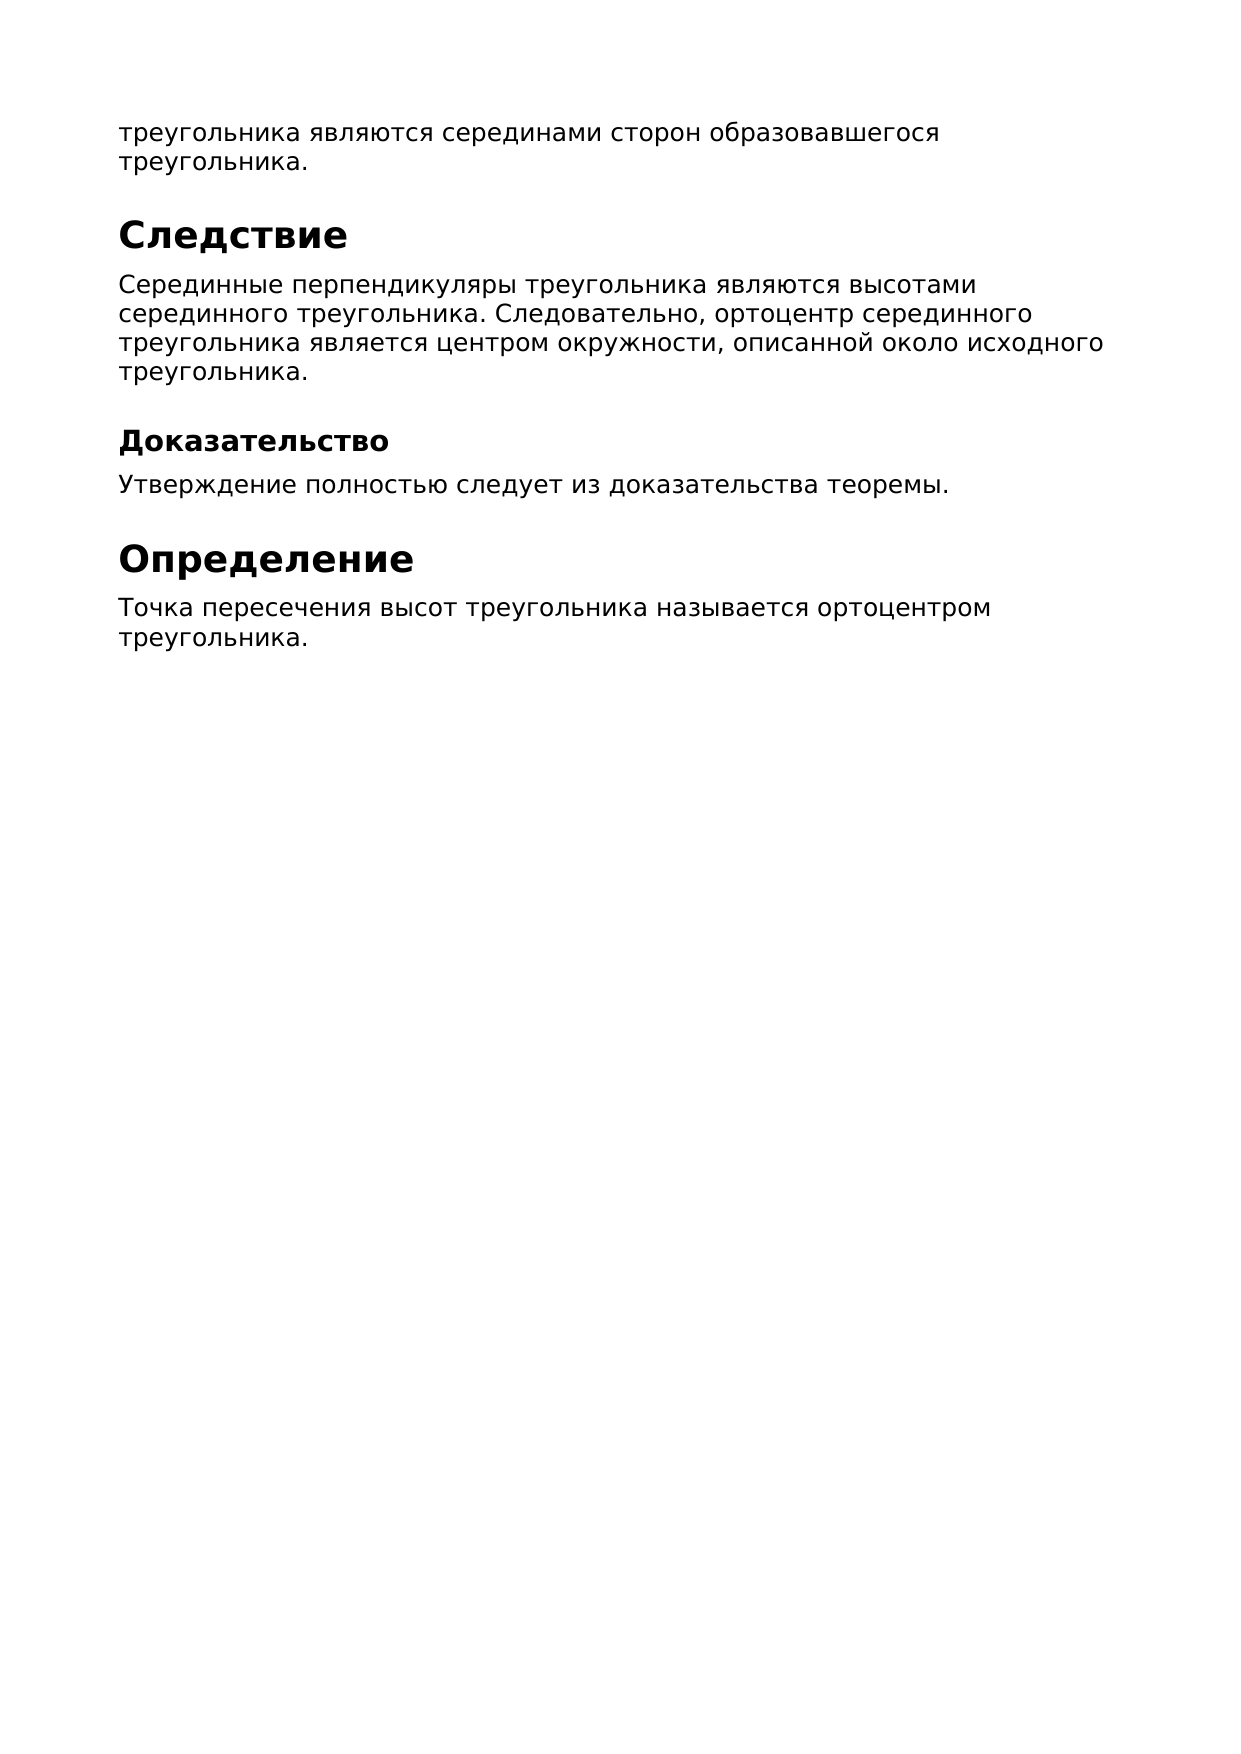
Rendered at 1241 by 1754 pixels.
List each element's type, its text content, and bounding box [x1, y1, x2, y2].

text Точка пересечения высот треугольника называется ортоцентром треугольника. [118, 593, 1122, 652]
text Утверждение полностью следует из доказательства теоремы. [118, 471, 1122, 500]
text Серединные перпендикуляры треугольника являются высотами серединного треугольника. Следовательно, ортоцентр серединного треугольника является центром окружности, описанной около исходного треугольника. [118, 270, 1122, 387]
text треугольника являются серединами сторон образовавшегося треугольника. [118, 118, 1122, 176]
subtitle Следствие [118, 214, 1122, 258]
subtitle Доказательство [118, 424, 1122, 458]
subtitle Определение [118, 537, 1122, 581]
